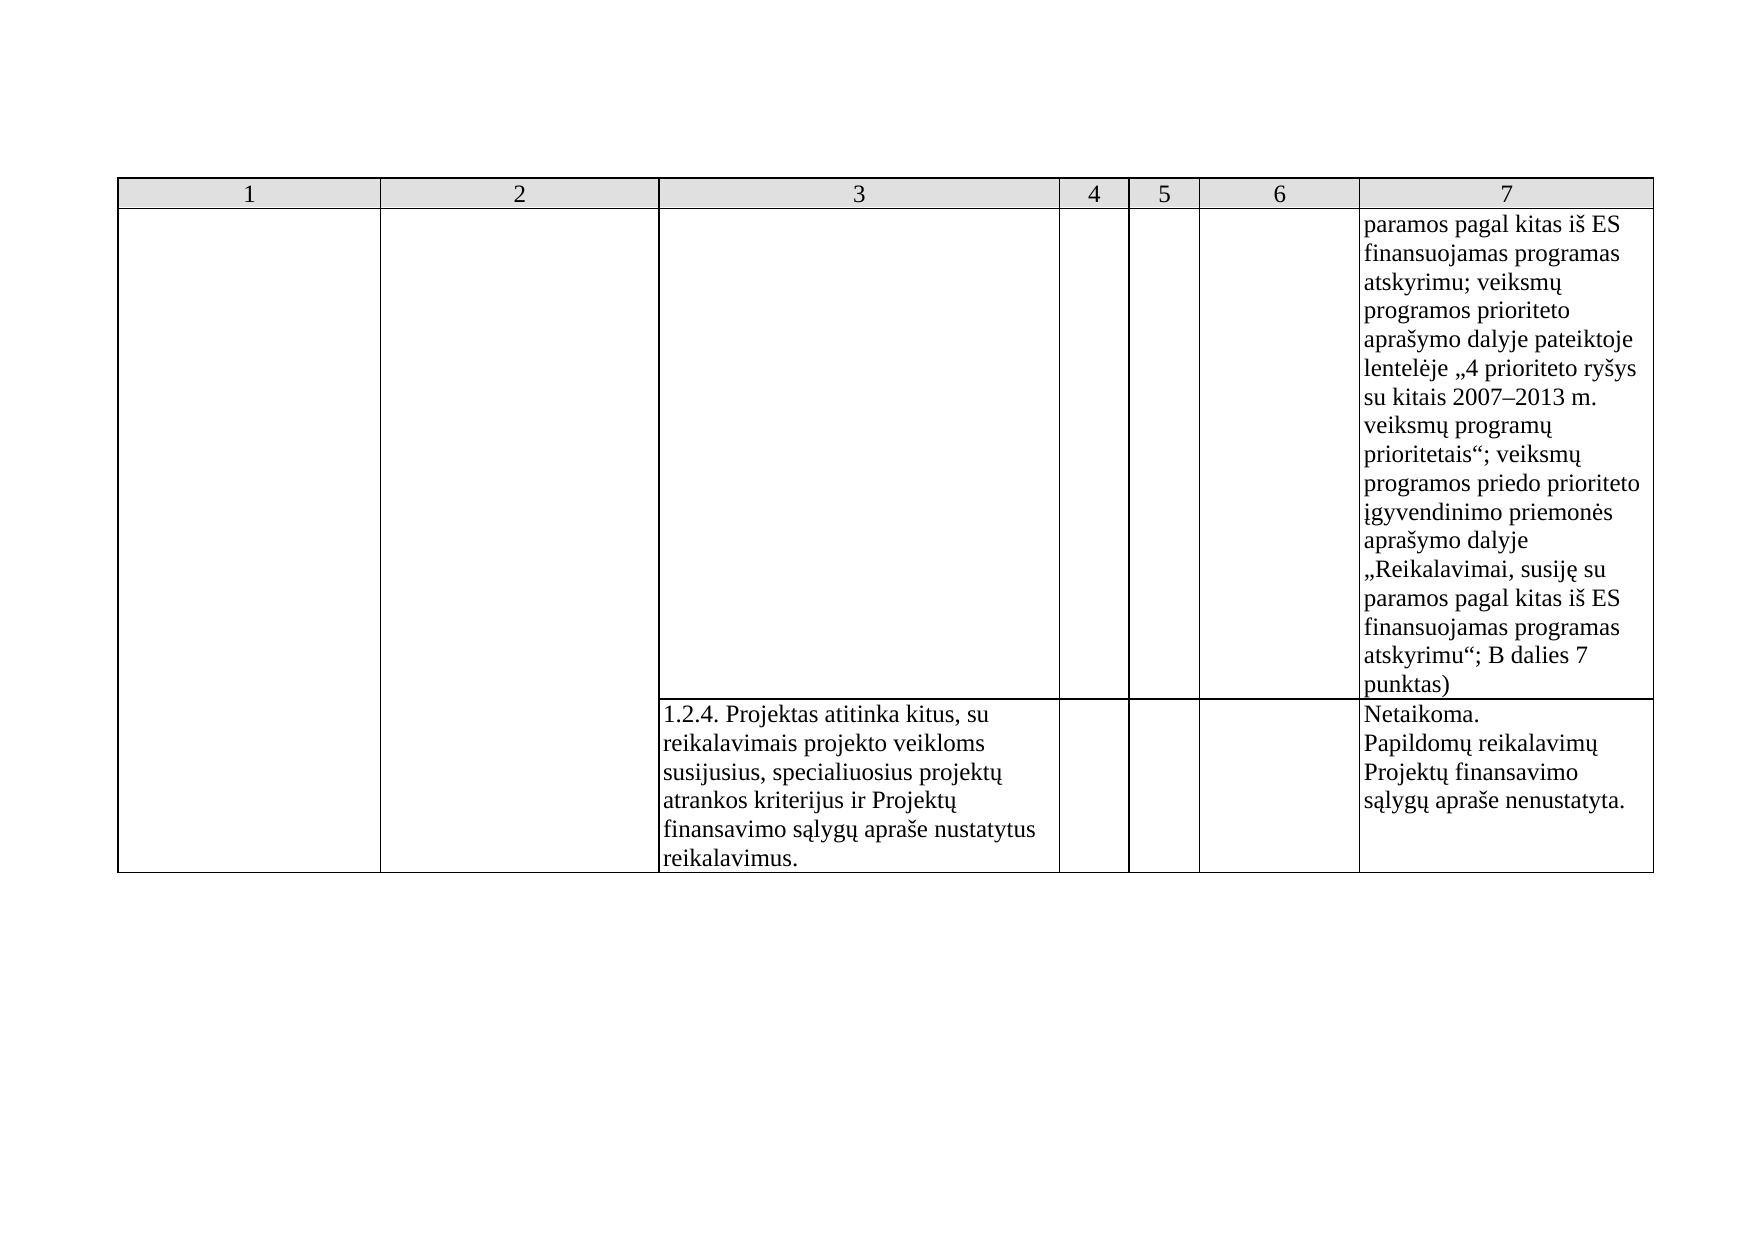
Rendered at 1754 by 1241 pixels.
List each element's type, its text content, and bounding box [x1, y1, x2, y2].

table_cell paramos pagal kitas iš ES finansuojamas programas atskyrimu; veiksmų programos prioriteto aprašymo dalyje pateiktoje lentelėje „4 prioriteto ryšys su kitais 2007–2013 m. veiksmų programų prioritetais“; veiksmų programos priedo prioriteto įgyvendinimo priemonės aprašymo dalyje „Reikalavimai, susiję su paramos pagal kitas iš ES finansuojamas programas atskyrimu“; B dalies 7 punktas) [1360, 209, 1653, 698]
table_header 7 [1360, 179, 1653, 207]
table_cell [1060, 700, 1128, 872]
table_cell 1.2.4. Projektas atitinka kitus, su reikalavimais projekto veikloms susijusius, specialiuosius projektų atrankos kriterijus ir Projektų finansavimo sąlygų apraše nustatytus reikalavimus. [660, 700, 1059, 872]
table_cell [381, 209, 658, 872]
table_header 6 [1200, 179, 1359, 207]
table_header 5 [1130, 179, 1199, 207]
table_cell [660, 209, 1059, 698]
table_header 2 [381, 179, 658, 207]
table_header 3 [660, 179, 1059, 207]
table_cell [1130, 209, 1199, 698]
table_cell Netaikoma. Papildomų reikalavimų Projektų finansavimo sąlygų apraše nenustatyta. [1360, 700, 1653, 872]
table_header 1 [119, 179, 380, 207]
table_cell [1060, 209, 1128, 698]
table_cell [119, 209, 380, 872]
table_header 4 [1060, 179, 1128, 207]
table_cell [1130, 700, 1199, 872]
table_cell [1200, 209, 1359, 698]
table_cell [1200, 700, 1359, 872]
